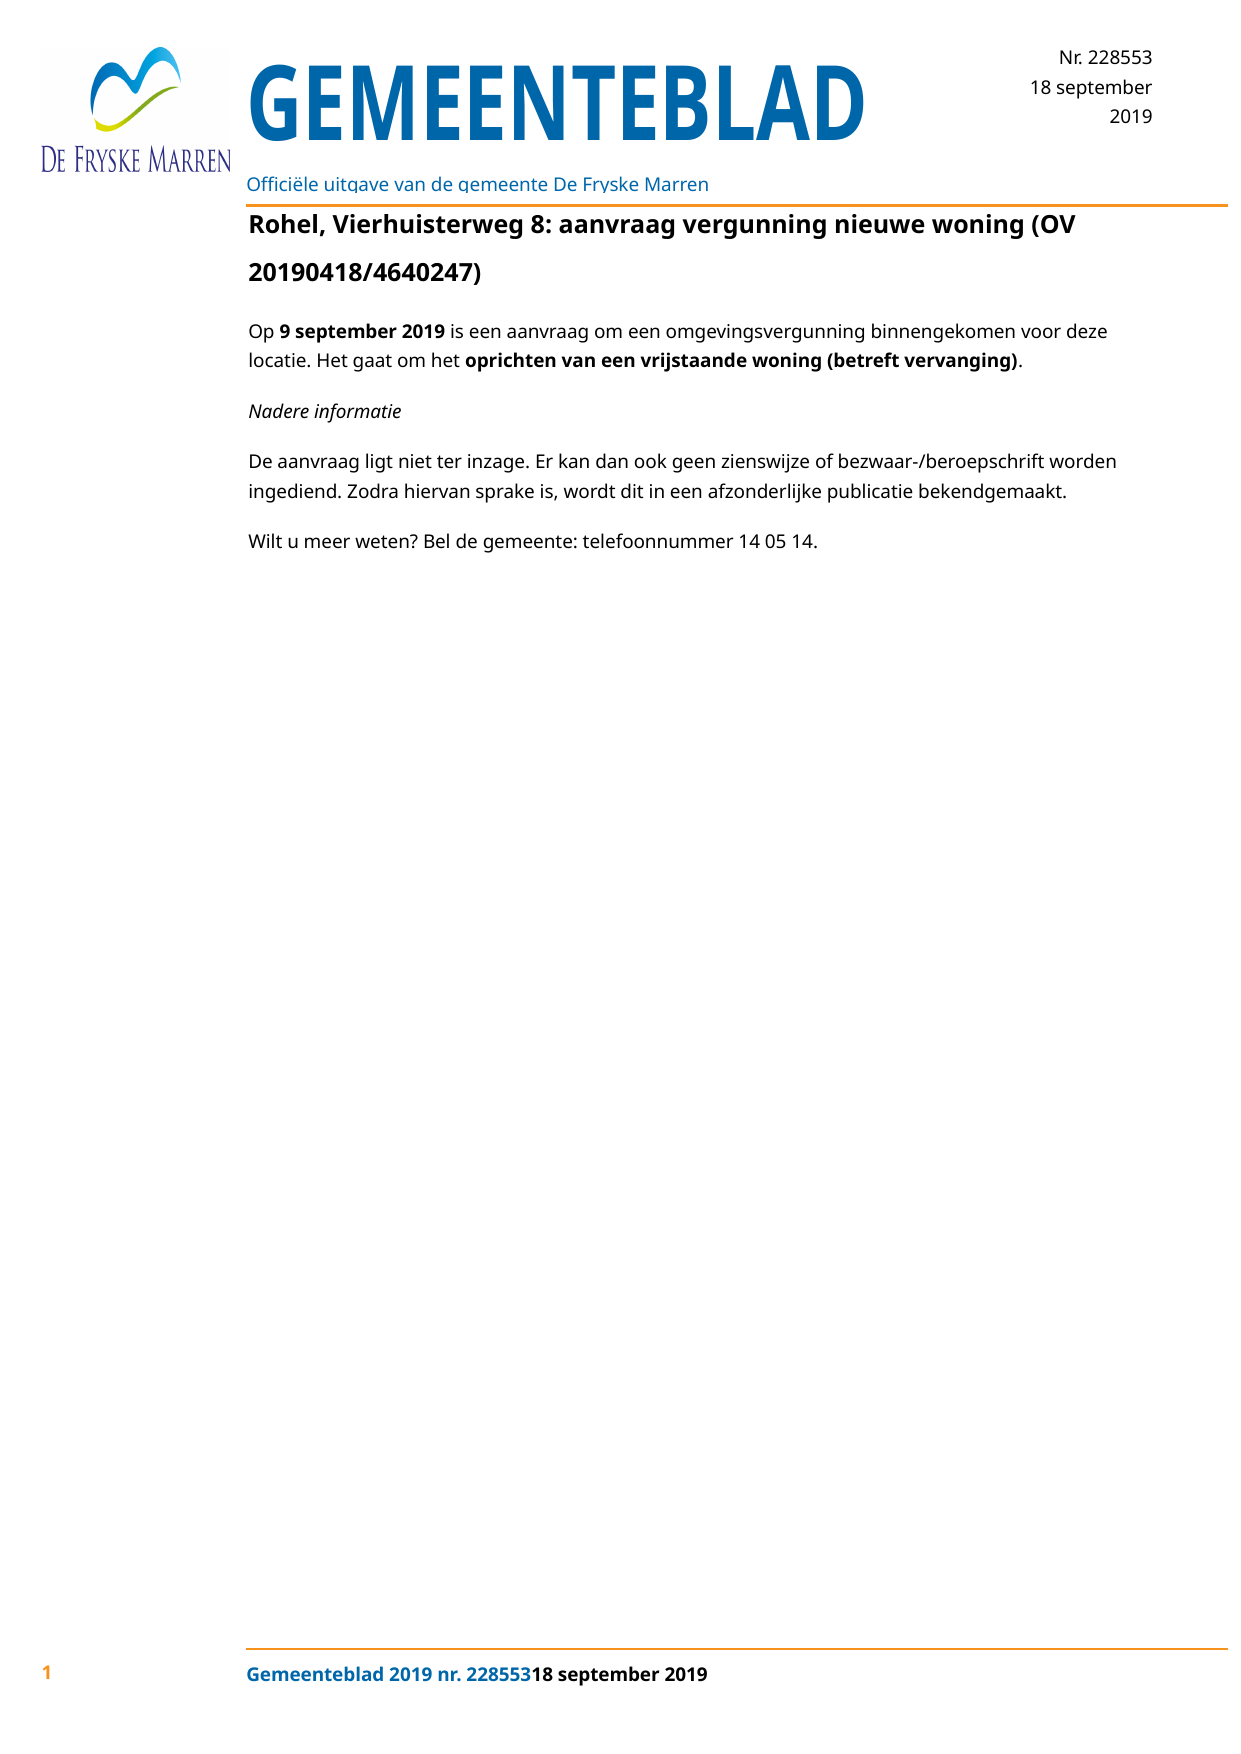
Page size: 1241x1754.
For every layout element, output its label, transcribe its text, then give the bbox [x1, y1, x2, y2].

text Wilt u meer weten? Bel de gemeente: telefoonnummer 14 05 14. [248, 528, 1152, 554]
text Op 9 september 2019 is een aanvraag om een omgevingsvergunning binnengekomen voor deze locatie. Het gaat om het oprichten van een vrijstaande woning (betreft vervanging). [248, 318, 1152, 373]
text Nadere informatie [248, 398, 1152, 424]
text Rohel, Vierhuisterweg 8: aanvraag vergunning nieuwe woning (OV 20190418/4640247) [248, 207, 1152, 288]
picture [41, 47, 231, 172]
text De aanvraag ligt niet ter inzage. Er kan dan ook geen zienswijze of bezwaar-/beroepschrift worden ingediend. Zodra hiervan sprake is, wordt dit in een afzonderlijke publicatie bekendgemaakt. [248, 448, 1152, 504]
